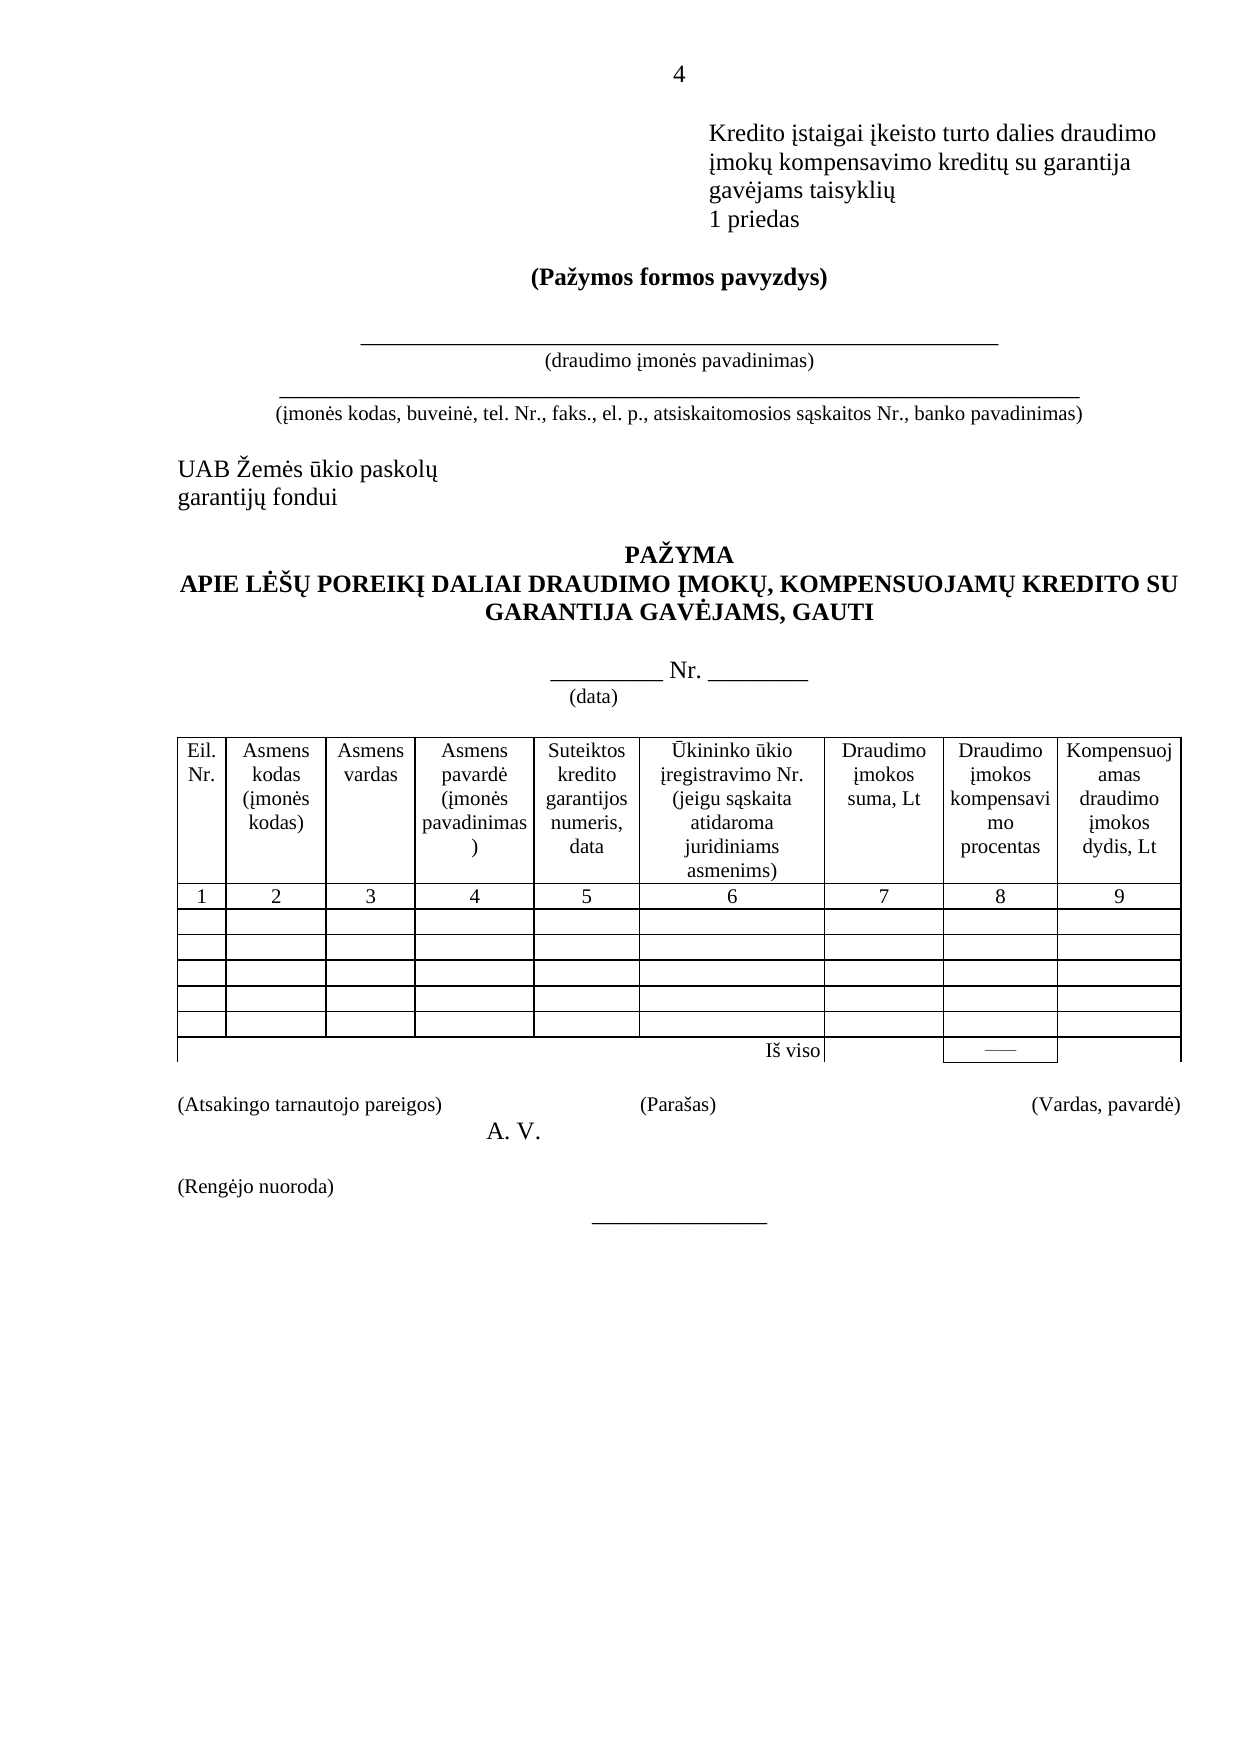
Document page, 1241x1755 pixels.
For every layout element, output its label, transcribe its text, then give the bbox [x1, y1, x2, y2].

table_header Kompensuojamas draudimo įmokos dydis, Lt [1058, 738, 1180, 882]
table_cell [1058, 910, 1062, 934]
text ___________________________________________________ [177, 319, 1181, 348]
table_cell [640, 935, 644, 959]
table_cell [1058, 935, 1062, 959]
table_cell [635, 910, 639, 934]
table_header Asmens vardas [327, 738, 414, 882]
table_header Eil. Nr. [178, 738, 225, 882]
table_header Suteiktos kredito garantijos numeris, data [535, 738, 639, 882]
table_cell [939, 987, 943, 1011]
text ______________ [177, 1198, 1181, 1227]
table_cell [820, 1012, 824, 1036]
table_cell 9 [1058, 884, 1062, 908]
table_cell [1053, 1012, 1057, 1036]
table_header Asmens pavardė (įmonės pavadinimas) [416, 738, 533, 882]
text įmokų kompensavimo kreditų su garantija [177, 147, 1181, 176]
table_cell [820, 961, 824, 985]
table_cell 5 [635, 884, 639, 908]
table_cell [640, 1012, 644, 1036]
table_cell [1058, 987, 1062, 1011]
table_cell [1058, 1038, 1062, 1062]
text (įmonės kodas, buveinė, tel. Nr., faks., el. p., atsiskaitomosios sąskaitos Nr., banko pavadinimas) [177, 401, 1181, 425]
table_cell [939, 961, 943, 985]
table_cell [939, 935, 943, 959]
text A. V. [177, 1116, 1181, 1145]
table_header Draudimo įmokos suma, Lt [825, 738, 943, 882]
text garantijų fondui [177, 482, 1181, 511]
table_cell [635, 987, 639, 1011]
table_cell [939, 1012, 943, 1036]
text 1 priedas [177, 204, 1181, 233]
text _________ Nr. ________ [177, 655, 1181, 684]
table_cell 6 [820, 884, 824, 908]
table_cell 6 [640, 884, 644, 908]
table_cell [640, 961, 644, 985]
table_cell [939, 1038, 943, 1062]
table_cell [1053, 935, 1057, 959]
table_cell [820, 987, 824, 1011]
text (Pažymos formos pavyzdys) [177, 262, 1181, 291]
table_header Draudimo įmokos kompensavimo procentas [944, 738, 1057, 882]
table_cell [635, 1012, 639, 1036]
table_header Asmens kodas (įmonės kodas) [227, 738, 325, 882]
table_cell [820, 910, 824, 934]
table_cell [1053, 961, 1057, 985]
table_cell 7 [939, 884, 943, 908]
table_cell [1058, 1012, 1062, 1036]
table_cell [635, 961, 639, 985]
table_cell [1053, 987, 1057, 1011]
text ________________________________________________________________ [177, 372, 1181, 401]
text PAŽYMA [177, 540, 1181, 569]
table_cell [939, 910, 943, 934]
text UAB Žemės ūkio paskolų [177, 454, 1181, 482]
text (Atsakingo tarnautojo pareigos) (Parašas) (Vardas, pavardė) [177, 1092, 1181, 1116]
text APIE LĖŠŲ POREIKĮ DALIAI DRAUDIMO ĮMOKŲ, KOMPENSUOJAMŲ KREDITO SU GARANTIJA GAVĖJAMS, GAUTI [177, 569, 1181, 626]
table_cell 8 [1053, 884, 1057, 908]
table_cell [640, 987, 644, 1011]
table_cell [640, 910, 644, 934]
text gavėjams taisyklių [177, 176, 1181, 204]
text (data) [177, 684, 1181, 708]
table_cell [1058, 961, 1062, 985]
text Kredito įstaigai įkeisto turto dalies draudimo [177, 118, 1181, 147]
text (draudimo įmonės pavadinimas) [177, 348, 1181, 372]
text (Rengėjo nuoroda) [177, 1174, 1181, 1198]
table_cell [635, 935, 639, 959]
table_cell [820, 935, 824, 959]
table_cell [1053, 910, 1057, 934]
